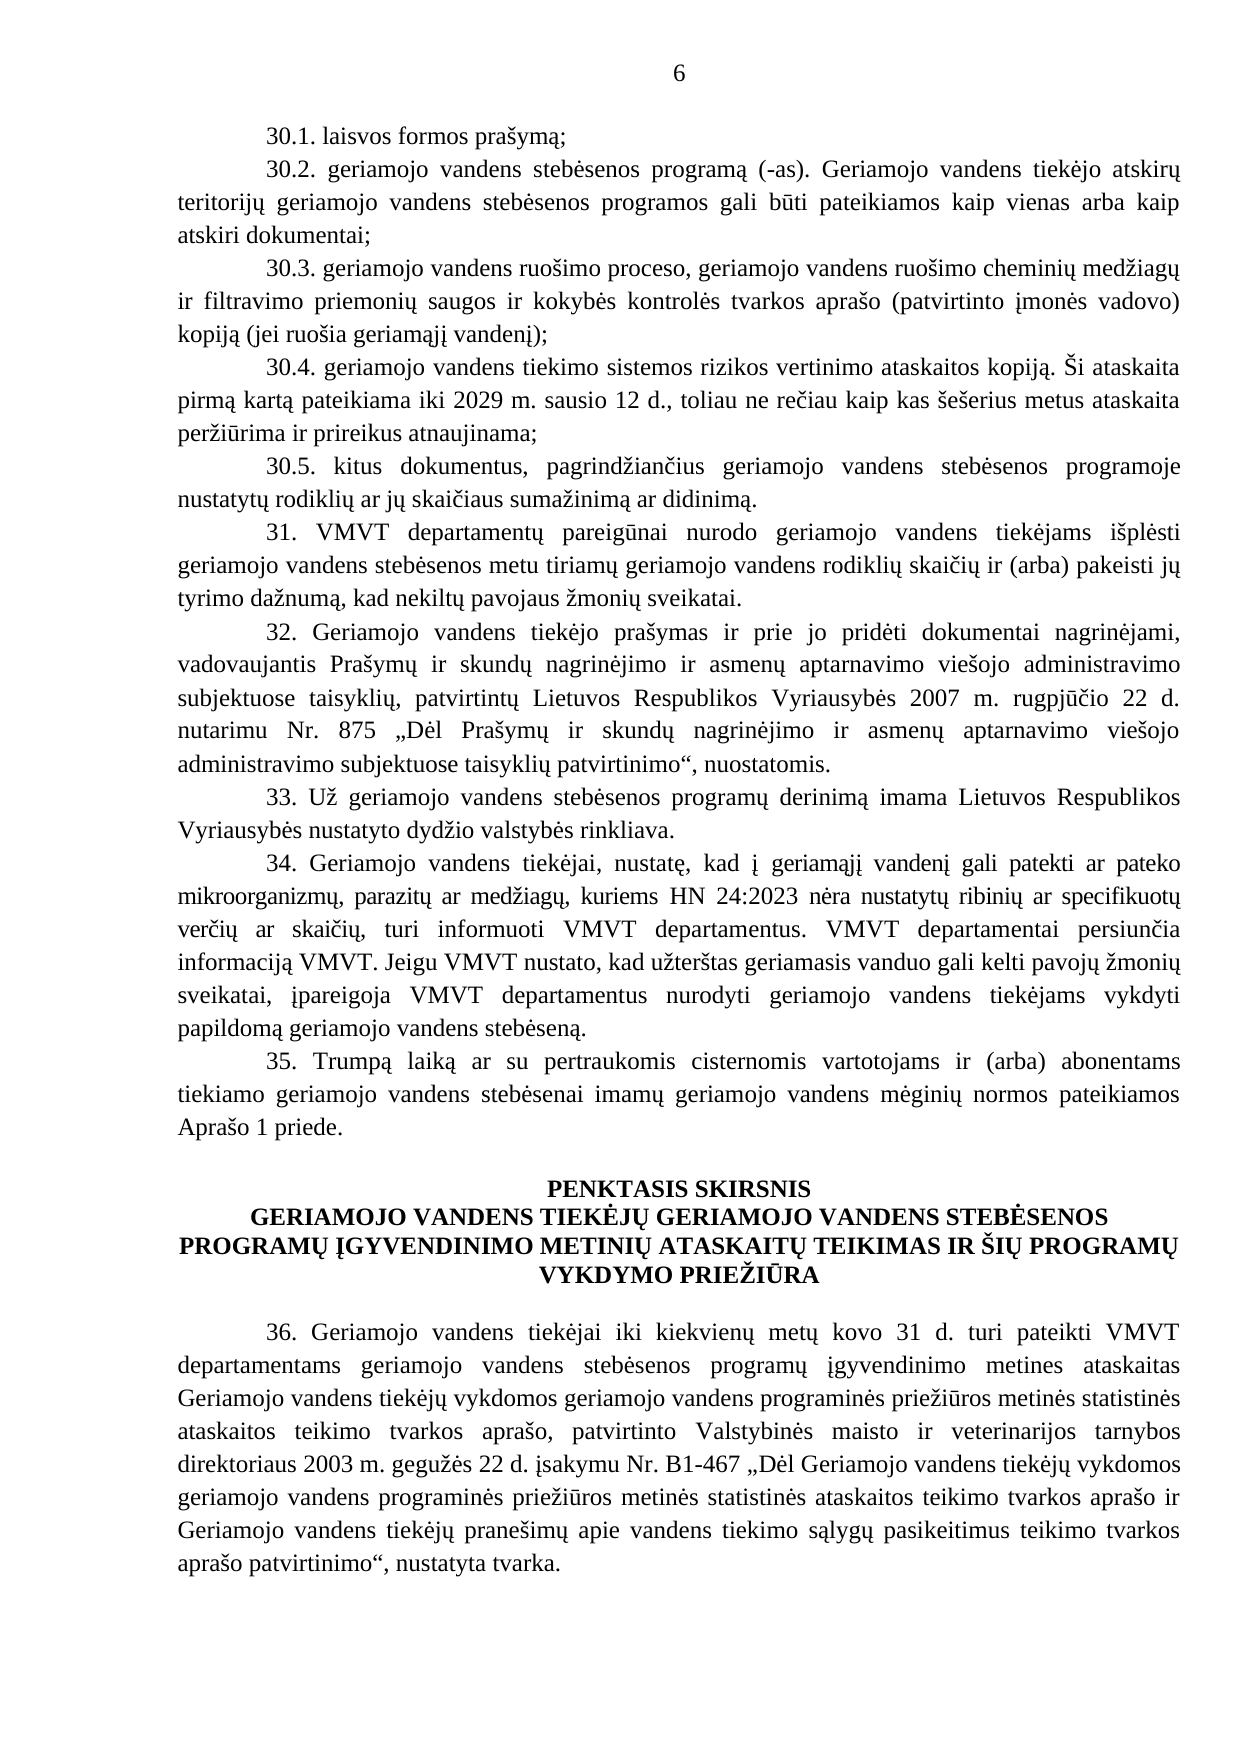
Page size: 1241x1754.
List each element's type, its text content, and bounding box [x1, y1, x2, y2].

text 30.2. geriamojo vandens stebėsenos programą (-as). Geriamojo vandens tiekėjo atskirų teritorijų geriamojo vandens stebėsenos programos gali būti pateikiamos kaip vienas arba kaip atskiri dokumentai; [177, 154, 1181, 249]
text 30.5. kitus dokumentus, pagrindžiančius geriamojo vandens stebėsenos programoje nustatytų rodiklių ar jų skaičiaus sumažinimą ar didinimą. [177, 451, 1181, 513]
text PENKTASIS SKIRSNIS [177, 1174, 1181, 1202]
text 33. Už geriamojo vandens stebėsenos programų derinimą imama Lietuvos Respublikos Vyriausybės nustatyto dydžio valstybės rinkliava. [177, 782, 1181, 843]
text GERIAMOJO VANDENS TIEKĖJŲ GERIAMOJO VANDENS STEBĖSENOS PROGRAMŲ ĮGYVENDINIMO METINIŲ ATASKAITŲ TEIKIMAS IR ŠIŲ PROGRAMŲ VYKDYMO PRIEŽIŪRA [177, 1202, 1181, 1289]
text 30.4. geriamojo vandens tiekimo sistemos rizikos vertinimo ataskaitos kopiją. Ši ataskaita pirmą kartą pateikiama iki 2029 m. sausio 12 d., toliau ne rečiau kaip kas šešerius metus ataskaita peržiūrima ir prireikus atnaujinama; [177, 352, 1181, 447]
text 34. Geriamojo vandens tiekėjai, nustatę, kad į geriamąjį vandenį gali patekti ar pateko mikroorganizmų, parazitų ar medžiagų, kuriems HN 24:2023 nėra nustatytų ribinių ar specifikuotų verčių ar skaičių, turi informuoti VMVT departamentus. VMVT departamentai persiunčia informaciją VMVT. Jeigu VMVT nustato, kad užterštas geriamasis vanduo gali kelti pavojų žmonių sveikatai, įpareigoja VMVT departamentus nurodyti geriamojo vandens tiekėjams vykdyti papildomą geriamojo vandens stebėseną. [177, 848, 1181, 1042]
text 31. VMVT departamentų pareigūnai nurodo geriamojo vandens tiekėjams išplėsti geriamojo vandens stebėsenos metu tiriamų geriamojo vandens rodiklių skaičių ir (arba) pakeisti jų tyrimo dažnumą, kad nekiltų pavojaus žmonių sveikatai. [177, 517, 1181, 612]
text 35. Trumpą laiką ar su pertraukomis cisternomis vartotojams ir (arba) abonentams tiekiamo geriamojo vandens stebėsenai imamų geriamojo vandens mėginių normos pateikiamos Aprašo 1 priede. [177, 1046, 1181, 1141]
text 36. Geriamojo vandens tiekėjai iki kiekvienų metų kovo 31 d. turi pateikti VMVT departamentams geriamojo vandens stebėsenos programų įgyvendinimo metines ataskaitas Geriamojo vandens tiekėjų vykdomos geriamojo vandens programinės priežiūros metinės statistinės ataskaitos teikimo tvarkos aprašo, patvirtinto Valstybinės maisto ir veterinarijos tarnybos direktoriaus 2003 m. gegužės 22 d. įsakymu Nr. B1-467 „Dėl Geriamojo vandens tiekėjų vykdomos geriamojo vandens programinės priežiūros metinės statistinės ataskaitos teikimo tvarkos aprašo ir Geriamojo vandens tiekėjų pranešimų apie vandens tiekimo sąlygų pasikeitimus teikimo tvarkos aprašo patvirtinimo“, nustatyta tvarka. [177, 1317, 1181, 1577]
text 30.3. geriamojo vandens ruošimo proceso, geriamojo vandens ruošimo cheminių medžiagų ir filtravimo priemonių saugos ir kokybės kontrolės tvarkos aprašo (patvirtinto įmonės vadovo) kopiją (jei ruošia geriamąjį vandenį); [177, 253, 1181, 348]
text 30.1. laisvos formos prašymą; [177, 121, 1181, 150]
text 32. Geriamojo vandens tiekėjo prašymas ir prie jo pridėti dokumentai nagrinėjami, vadovaujantis Prašymų ir skundų nagrinėjimo ir asmenų aptarnavimo viešojo administravimo subjektuose taisyklių, patvirtintų Lietuvos Respublikos Vyriausybės 2007 m. rugpjūčio 22 d. nutarimu Nr. 875 „Dėl Prašymų ir skundų nagrinėjimo ir asmenų aptarnavimo viešojo administravimo subjektuose taisyklių patvirtinimo“, nuostatomis. [177, 617, 1181, 777]
